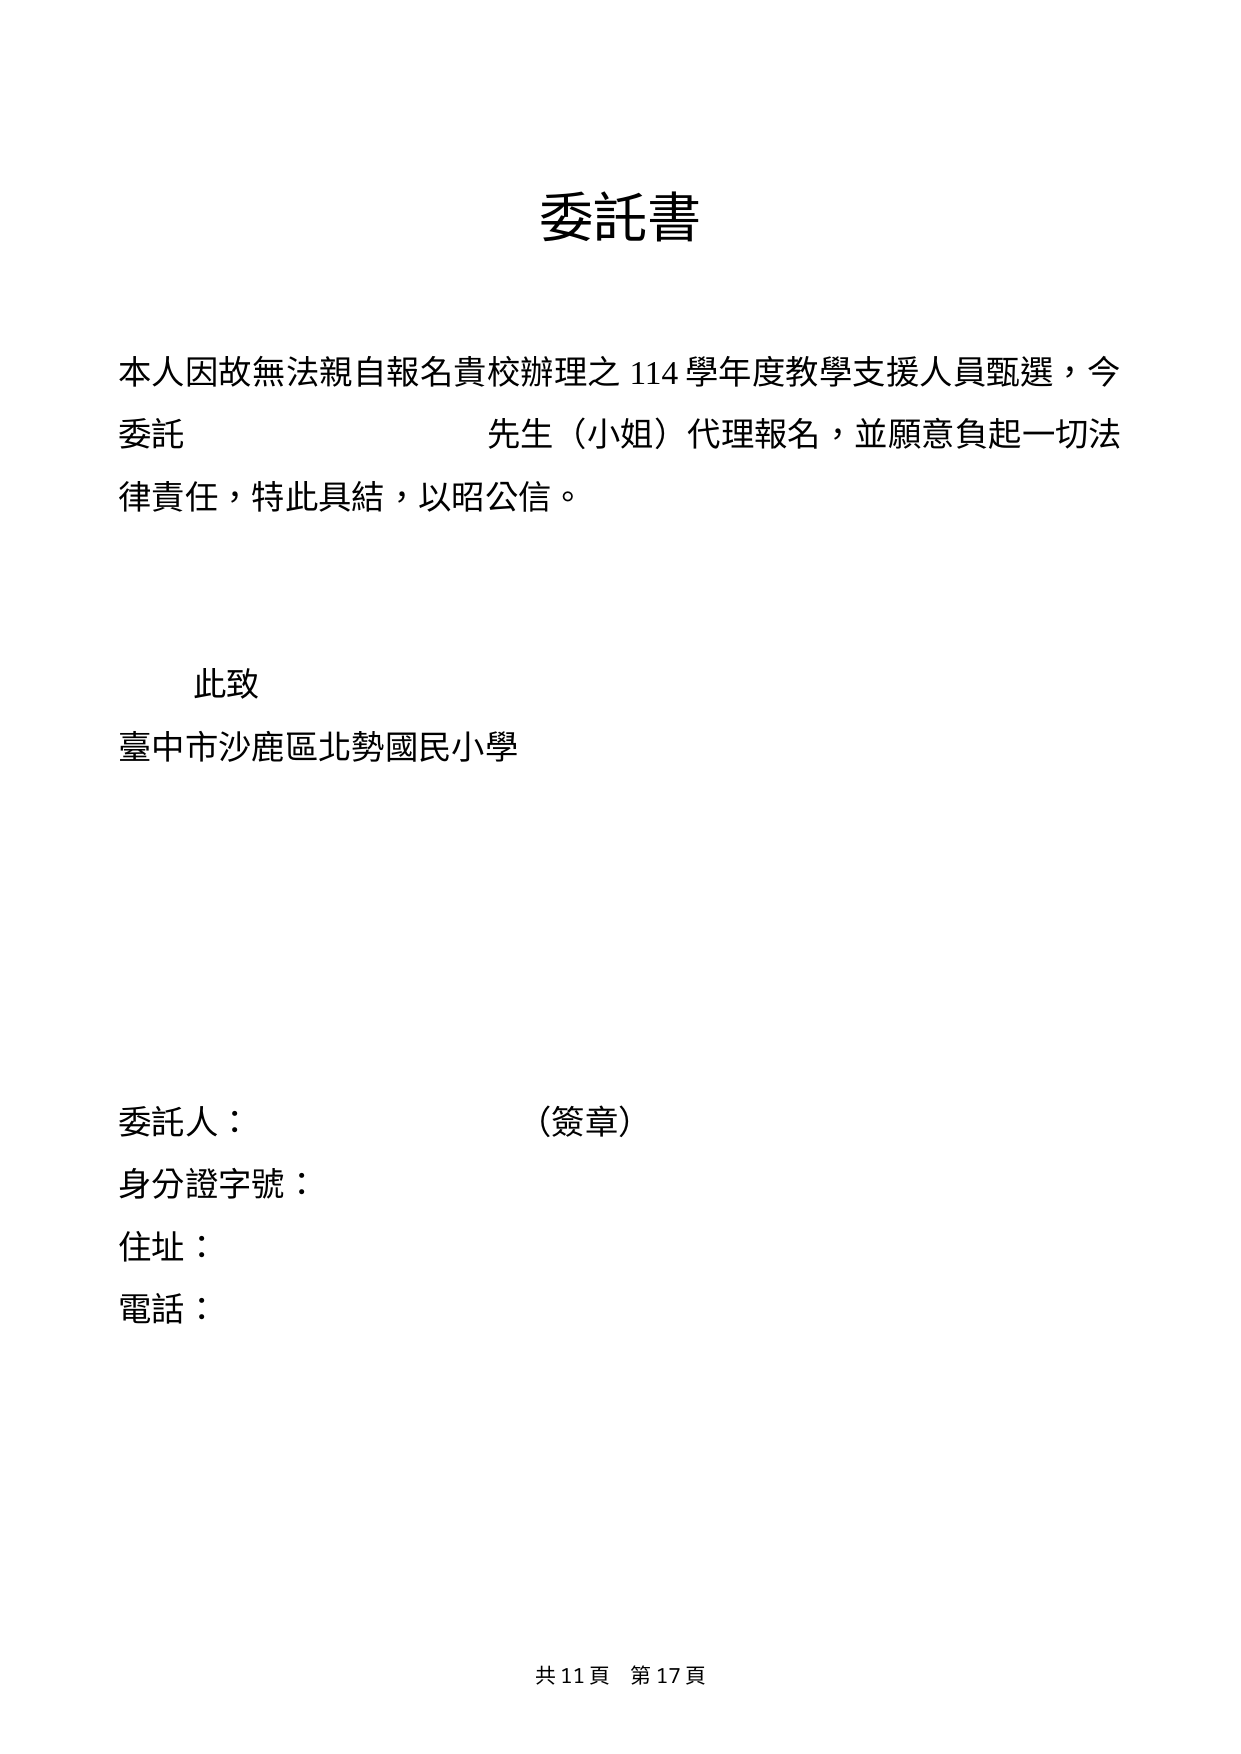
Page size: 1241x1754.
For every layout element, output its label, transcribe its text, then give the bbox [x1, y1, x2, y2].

text 身分證字號： [118, 1141, 1122, 1203]
text 本人因故無法親自報名貴校辦理之114學年度教學支援人員甄選，今委託 先生（小姐）代理報名，並願意負起一切法律責任，特此具結，以昭公信。 [118, 328, 1122, 516]
text 此致 [118, 641, 1122, 703]
text 委託書 [118, 141, 1122, 266]
text 委託人： （簽章） [118, 1078, 1122, 1141]
text 住址： [118, 1203, 1122, 1266]
text 臺中市沙鹿區北勢國民小學 [118, 703, 1122, 766]
text 電話： [118, 1266, 1122, 1328]
